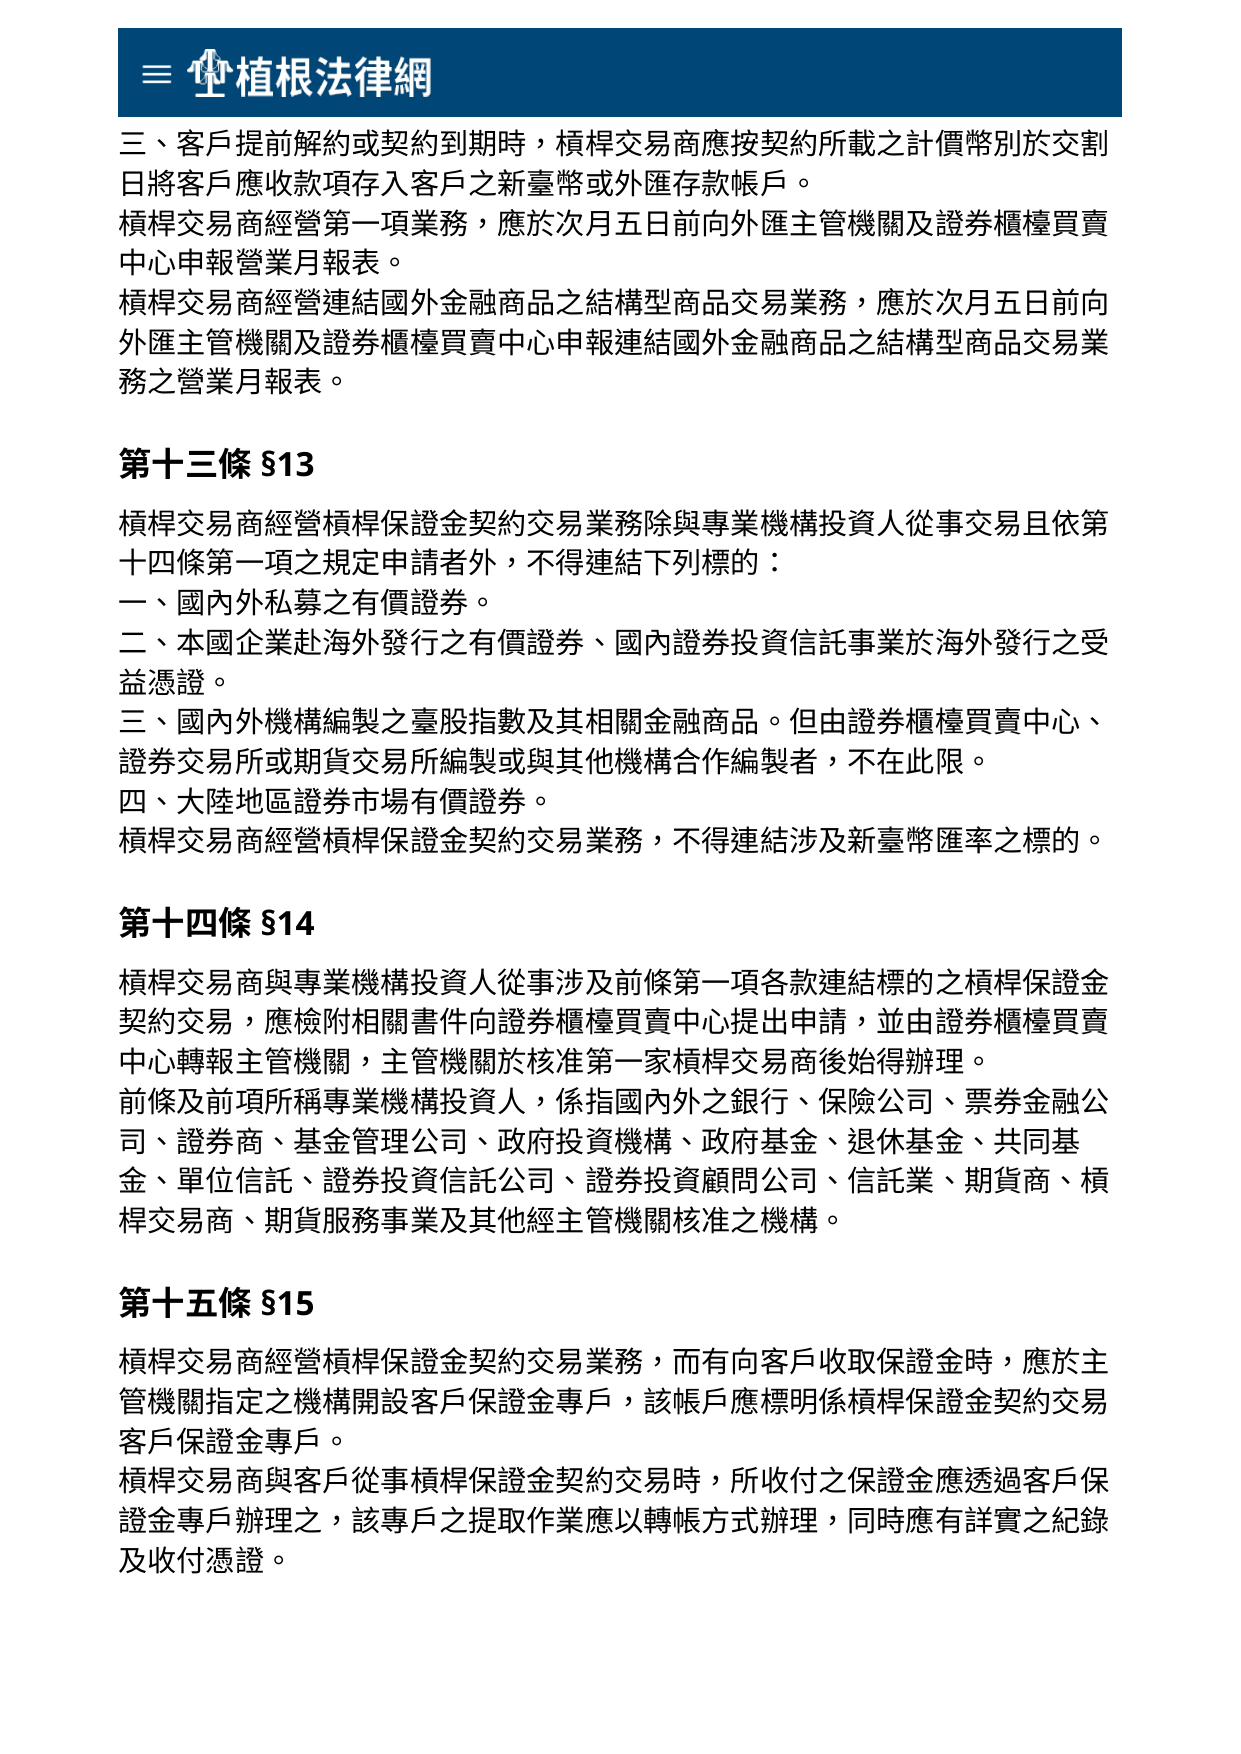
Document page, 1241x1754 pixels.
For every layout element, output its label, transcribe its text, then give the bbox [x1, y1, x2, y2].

picture [118, 28, 1122, 117]
text 槓桿交易商經營第一項業務，應於次月五日前向外匯主管機關及證券櫃檯買賣中心申報營業月報表。 [118, 203, 1122, 282]
text 三、客戶提前解約或契約到期時，槓桿交易商應按契約所載之計價幣別於交割日將客戶應收款項存入客戶之新臺幣或外匯存款帳戶。 [118, 123, 1122, 203]
text 槓桿交易商經營槓桿保證金契約交易業務，而有向客戶收取保證金時，應於主管機關指定之機構開設客戶保證金專戶，該帳戶應標明係槓桿保證金契約交易客戶保證金專戶。 [118, 1342, 1122, 1461]
text 第十三條 §13 [118, 441, 1122, 486]
text 二、本國企業赴海外發行之有價證券、國內證券投資信託事業於海外發行之受益憑證。 [118, 622, 1122, 702]
text 一、國內外私募之有價證券。 [118, 582, 1122, 622]
text 第十五條 §15 [118, 1279, 1122, 1325]
text 槓桿交易商經營連結國外金融商品之結構型商品交易業務，應於次月五日前向外匯主管機關及證券櫃檯買賣中心申報連結國外金融商品之結構型商品交易業務之營業月報表。 [118, 282, 1122, 401]
text 四、大陸地區證券市場有價證券。 [118, 781, 1122, 821]
text 槓桿交易商經營槓桿保證金契約交易業務除與專業機構投資人從事交易且依第十四條第一項之規定申請者外，不得連結下列標的： [118, 503, 1122, 582]
text 三、國內外機構編製之臺股指數及其相關金融商品。但由證券櫃檯買賣中心、證券交易所或期貨交易所編製或與其他機構合作編製者，不在此限。 [118, 702, 1122, 781]
text 槓桿交易商經營槓桿保證金契約交易業務，不得連結涉及新臺幣匯率之標的。 [118, 821, 1122, 860]
text 前條及前項所稱專業機構投資人，係指國內外之銀行、保險公司、票券金融公司、證券商、基金管理公司、政府投資機構、政府基金、退休基金、共同基金、單位信託、證券投資信託公司、證券投資顧問公司、信託業、期貨商、槓桿交易商、期貨服務事業及其他經主管機關核准之機構。 [118, 1081, 1122, 1240]
text 槓桿交易商與專業機構投資人從事涉及前條第一項各款連結標的之槓桿保證金契約交易，應檢附相關書件向證券櫃檯買賣中心提出申請，並由證券櫃檯買賣中心轉報主管機關，主管機關於核准第一家槓桿交易商後始得辦理。 [118, 962, 1122, 1081]
text 第十四條 §14 [118, 900, 1122, 945]
text 槓桿交易商與客戶從事槓桿保證金契約交易時，所收付之保證金應透過客戶保證金專戶辦理之，該專戶之提取作業應以轉帳方式辦理，同時應有詳實之紀錄及收付憑證。 [118, 1461, 1122, 1580]
